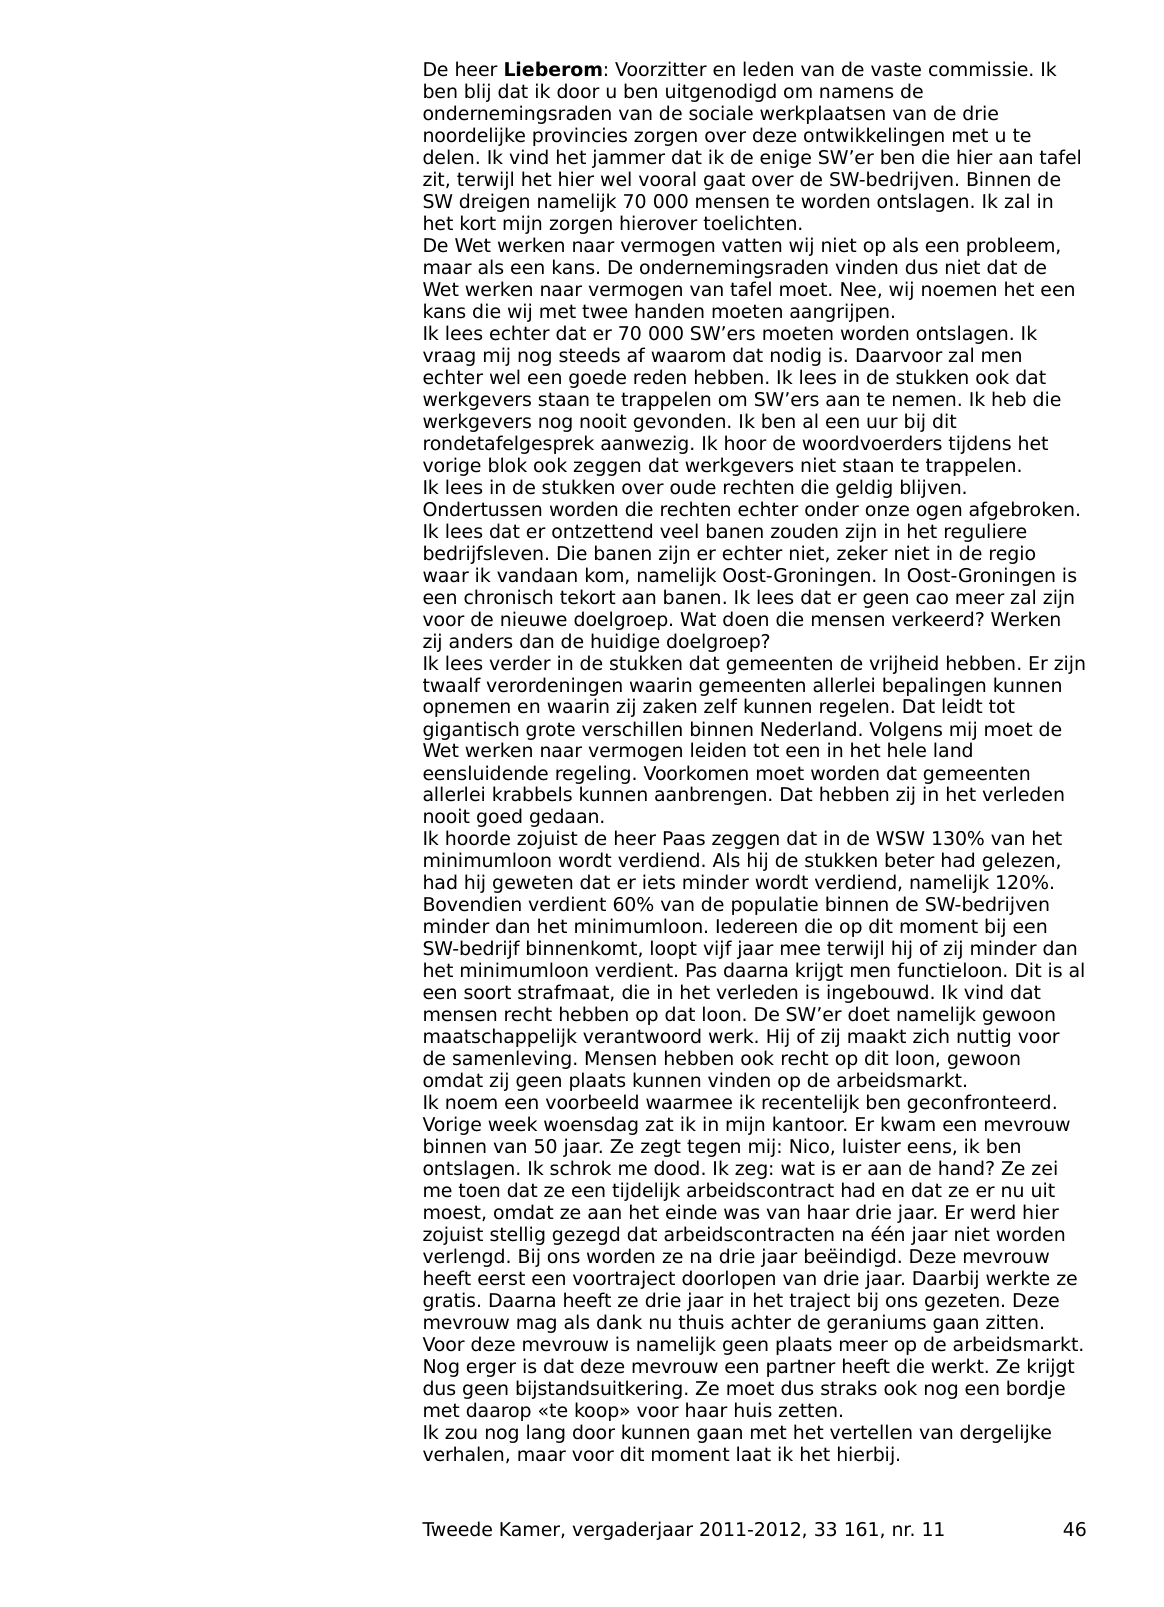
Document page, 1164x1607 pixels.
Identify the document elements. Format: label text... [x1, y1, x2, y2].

text De Wet werken naar vermogen vatten wij niet op als een probleem, maar als een kans. De ondernemingsraden vinden dus niet dat de Wet werken naar vermogen van tafel moet. Nee, wij noemen het een kans die wij met twee handen moeten aangrijpen. [422, 235, 1087, 323]
text De heer Lieberom: Voorzitter en leden van de vaste commissie. Ik ben blij dat ik door u ben uitgenodigd om namens de ondernemingsraden van de sociale werkplaatsen van de drie noordelijke provincies zorgen over deze ontwikkelingen met u te delen. Ik vind het jammer dat ik de enige SW’er ben die hier aan tafel zit, terwijl het hier wel vooral gaat over de SW-bedrijven. Binnen de SW dreigen namelijk 70 000 mensen te worden ontslagen. Ik zal in het kort mijn zorgen hierover toelichten. [422, 59, 1087, 235]
text Ik noem een voorbeeld waarmee ik recentelijk ben geconfronteerd. Vorige week woensdag zat ik in mijn kantoor. Er kwam een mevrouw binnen van 50 jaar. Ze zegt tegen mij: Nico, luister eens, ik ben ontslagen. Ik schrok me dood. Ik zeg: wat is er aan de hand? Ze zei me toen dat ze een tijdelijk arbeidscontract had en dat ze er nu uit moest, omdat ze aan het einde was van haar drie jaar. Er werd hier zojuist stellig gezegd dat arbeidscontracten na één jaar niet worden verlengd. Bij ons worden ze na drie jaar beëindigd. Deze mevrouw heeft eerst een voortraject doorlopen van drie jaar. Daarbij werkte ze gratis. Daarna heeft ze drie jaar in het traject bij ons gezeten. Deze mevrouw mag als dank nu thuis achter de geraniums gaan zitten. Voor deze mevrouw is namelijk geen plaats meer op de arbeidsmarkt. Nog erger is dat deze mevrouw een partner heeft die werkt. Ze krijgt dus geen bijstandsuitkering. Ze moet dus straks ook nog een bordje met daarop «te koop» voor haar huis zetten. [422, 1092, 1087, 1422]
text Ik lees echter dat er 70 000 SW’ers moeten worden ontslagen. Ik vraag mij nog steeds af waarom dat nodig is. Daarvoor zal men echter wel een goede reden hebben. Ik lees in de stukken ook dat werkgevers staan te trappelen om SW’ers aan te nemen. Ik heb die werkgevers nog nooit gevonden. Ik ben al een uur bij dit rondetafelgesprek aanwezig. Ik hoor de woordvoerders tijdens het vorige blok ook zeggen dat werkgevers niet staan te trappelen. [422, 323, 1087, 477]
text Ik hoorde zojuist de heer Paas zeggen dat in de WSW 130% van het minimumloon wordt verdiend. Als hij de stukken beter had gelezen, had hij geweten dat er iets minder wordt verdiend, namelijk 120%. Bovendien verdient 60% van de populatie binnen de SW-bedrijven minder dan het minimumloon. Iedereen die op dit moment bij een SW-bedrijf binnenkomt, loopt vijf jaar mee terwijl hij of zij minder dan het minimumloon verdient. Pas daarna krijgt men functieloon. Dit is al een soort strafmaat, die in het verleden is ingebouwd. Ik vind dat mensen recht hebben op dat loon. De SW’er doet namelijk gewoon maatschappelijk verantwoord werk. Hij of zij maakt zich nuttig voor de samenleving. Mensen hebben ook recht op dit loon, gewoon omdat zij geen plaats kunnen vinden op de arbeidsmarkt. [422, 828, 1087, 1092]
text Ik zou nog lang door kunnen gaan met het vertellen van dergelijke verhalen, maar voor dit moment laat ik het hierbij. [422, 1422, 1087, 1466]
text Ik lees in de stukken over oude rechten die geldig blijven. Ondertussen worden die rechten echter onder onze ogen afgebroken. Ik lees dat er ontzettend veel banen zouden zijn in het reguliere bedrijfsleven. Die banen zijn er echter niet, zeker niet in de regio waar ik vandaan kom, namelijk Oost-Groningen. In Oost-Groningen is een chronisch tekort aan banen. Ik lees dat er geen cao meer zal zijn voor de nieuwe doelgroep. Wat doen die mensen verkeerd? Werken zij anders dan de huidige doelgroep? [422, 477, 1087, 652]
text Ik lees verder in de stukken dat gemeenten de vrijheid hebben. Er zijn twaalf verordeningen waarin gemeenten allerlei bepalingen kunnen opnemen en waarin zij zaken zelf kunnen regelen. Dat leidt tot gigantisch grote verschillen binnen Nederland. Volgens mij moet de Wet werken naar vermogen leiden tot een in het hele land eensluidende regeling. Voorkomen moet worden dat gemeenten allerlei krabbels kunnen aanbrengen. Dat hebben zij in het verleden nooit goed gedaan. [422, 652, 1087, 828]
